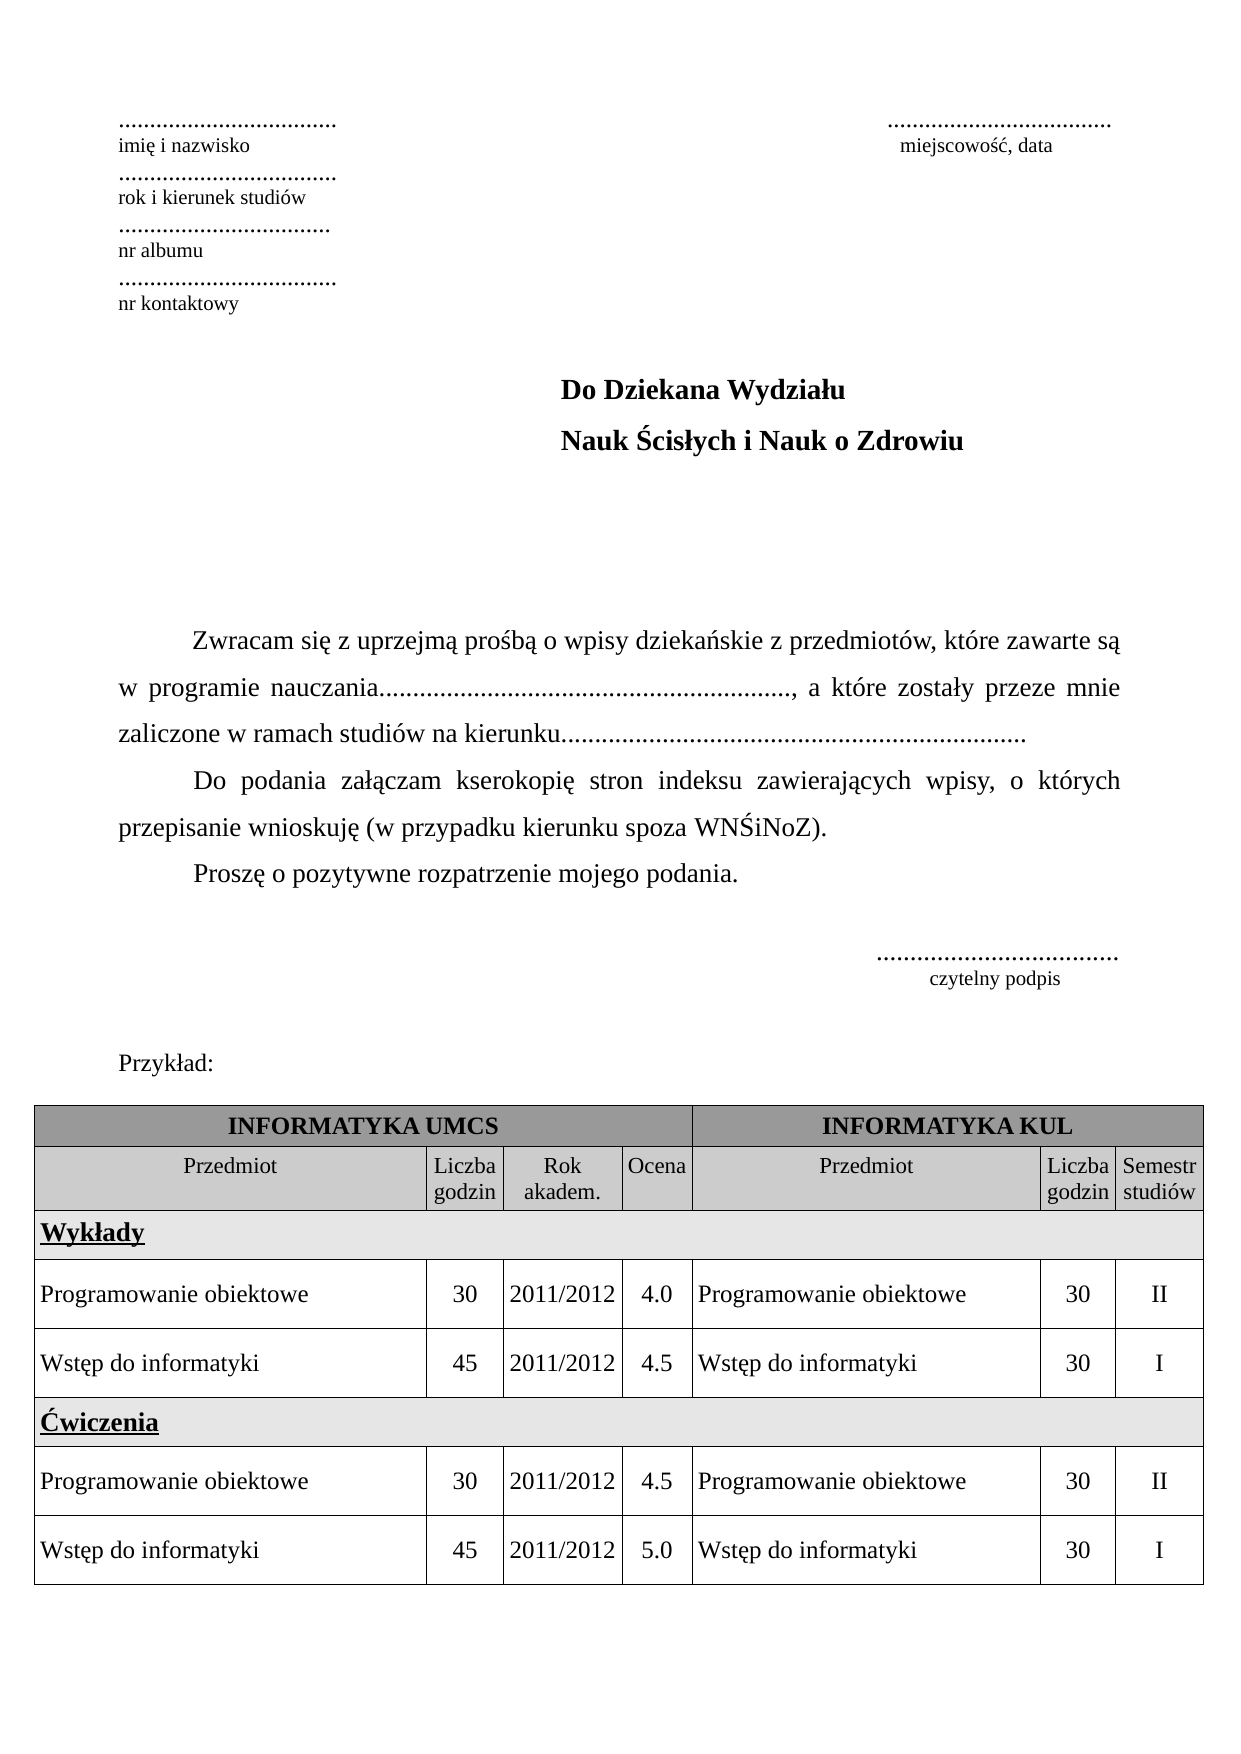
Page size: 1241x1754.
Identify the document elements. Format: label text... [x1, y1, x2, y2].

table_cell 2011/2012 [504, 1447, 622, 1515]
text Zwracam się z uprzejmą prośbą o wpisy dziekańskie z przedmiotów, które zawarte są w programie nauczania............................................................., a które zostały przeze mnie zaliczone w ramach studiów na kierunku..................................................................... [118, 624, 1122, 748]
table_cell 2011/2012 [504, 1260, 622, 1328]
table_header INFORMATYKA KUL [693, 1106, 1203, 1146]
table_cell Wstęp do informatyki [35, 1516, 426, 1584]
text .................................... [118, 935, 1122, 966]
text Proszę o pozytywne rozpatrzenie mojego podania. [118, 857, 1122, 888]
table_cell 2011/2012 [504, 1516, 622, 1584]
table_cell 4.5 [623, 1329, 692, 1397]
table_cell 30 [427, 1260, 503, 1328]
table_cell 4.0 [623, 1260, 692, 1328]
table_cell Programowanie obiektowe [693, 1260, 1040, 1328]
table_cell 4.5 [623, 1447, 692, 1515]
text nr kontaktowy [118, 291, 1122, 315]
table_cell 30 [1041, 1516, 1115, 1584]
text ................................... [118, 262, 1122, 291]
table_cell Liczba godzin [427, 1147, 503, 1210]
text ................................... .................................... [118, 104, 1122, 132]
table_cell Rok akadem. [504, 1147, 622, 1210]
table_cell Wstęp do informatyki [693, 1516, 1040, 1584]
text Przykład: [118, 1048, 1122, 1077]
table_cell 2011/2012 [504, 1329, 622, 1397]
table_cell Przedmiot [693, 1147, 1040, 1210]
text Do Dziekana Wydziału Nauk Ścisłych i Nauk o Zdrowiu [118, 372, 1122, 456]
text ................................... [118, 157, 1122, 185]
table_cell I [1116, 1516, 1203, 1584]
table_cell 45 [427, 1329, 503, 1397]
table_cell Programowanie obiektowe [693, 1447, 1040, 1515]
table_cell Przedmiot [35, 1147, 426, 1210]
table_cell Wykłady [35, 1211, 1203, 1259]
table_cell Semestr studiów [1116, 1147, 1203, 1210]
table_cell 45 [427, 1516, 503, 1584]
table_cell I [1116, 1329, 1203, 1397]
text nr albumu [118, 238, 1122, 262]
text rok i kierunek studiów [118, 185, 1122, 209]
table_cell Wstęp do informatyki [693, 1329, 1040, 1397]
table_cell Ocena [623, 1147, 692, 1210]
text czytelny podpis [118, 966, 1122, 990]
table_cell 30 [1041, 1260, 1115, 1328]
table_cell Programowanie obiektowe [35, 1447, 426, 1515]
table_cell Programowanie obiektowe [35, 1260, 426, 1328]
table_cell Ćwiczenia [35, 1398, 1203, 1446]
text imię i nazwisko miejscowość, data [118, 132, 1122, 157]
table_cell II [1116, 1447, 1203, 1515]
text .................................. [118, 209, 1122, 238]
table_cell 30 [427, 1447, 503, 1515]
table_cell 30 [1041, 1447, 1115, 1515]
table_header INFORMATYKA UMCS [35, 1106, 692, 1146]
table_cell Wstęp do informatyki [35, 1329, 426, 1397]
text Do podania załączam kserokopię stron indeksu zawierających wpisy, o których przepisanie wnioskuję (w przypadku kierunku spoza WNŚiNoZ). [118, 764, 1122, 842]
table_cell Liczba godzin [1041, 1147, 1115, 1210]
table_cell 30 [1041, 1329, 1115, 1397]
table_cell II [1116, 1260, 1203, 1328]
table_cell 5.0 [623, 1516, 692, 1584]
